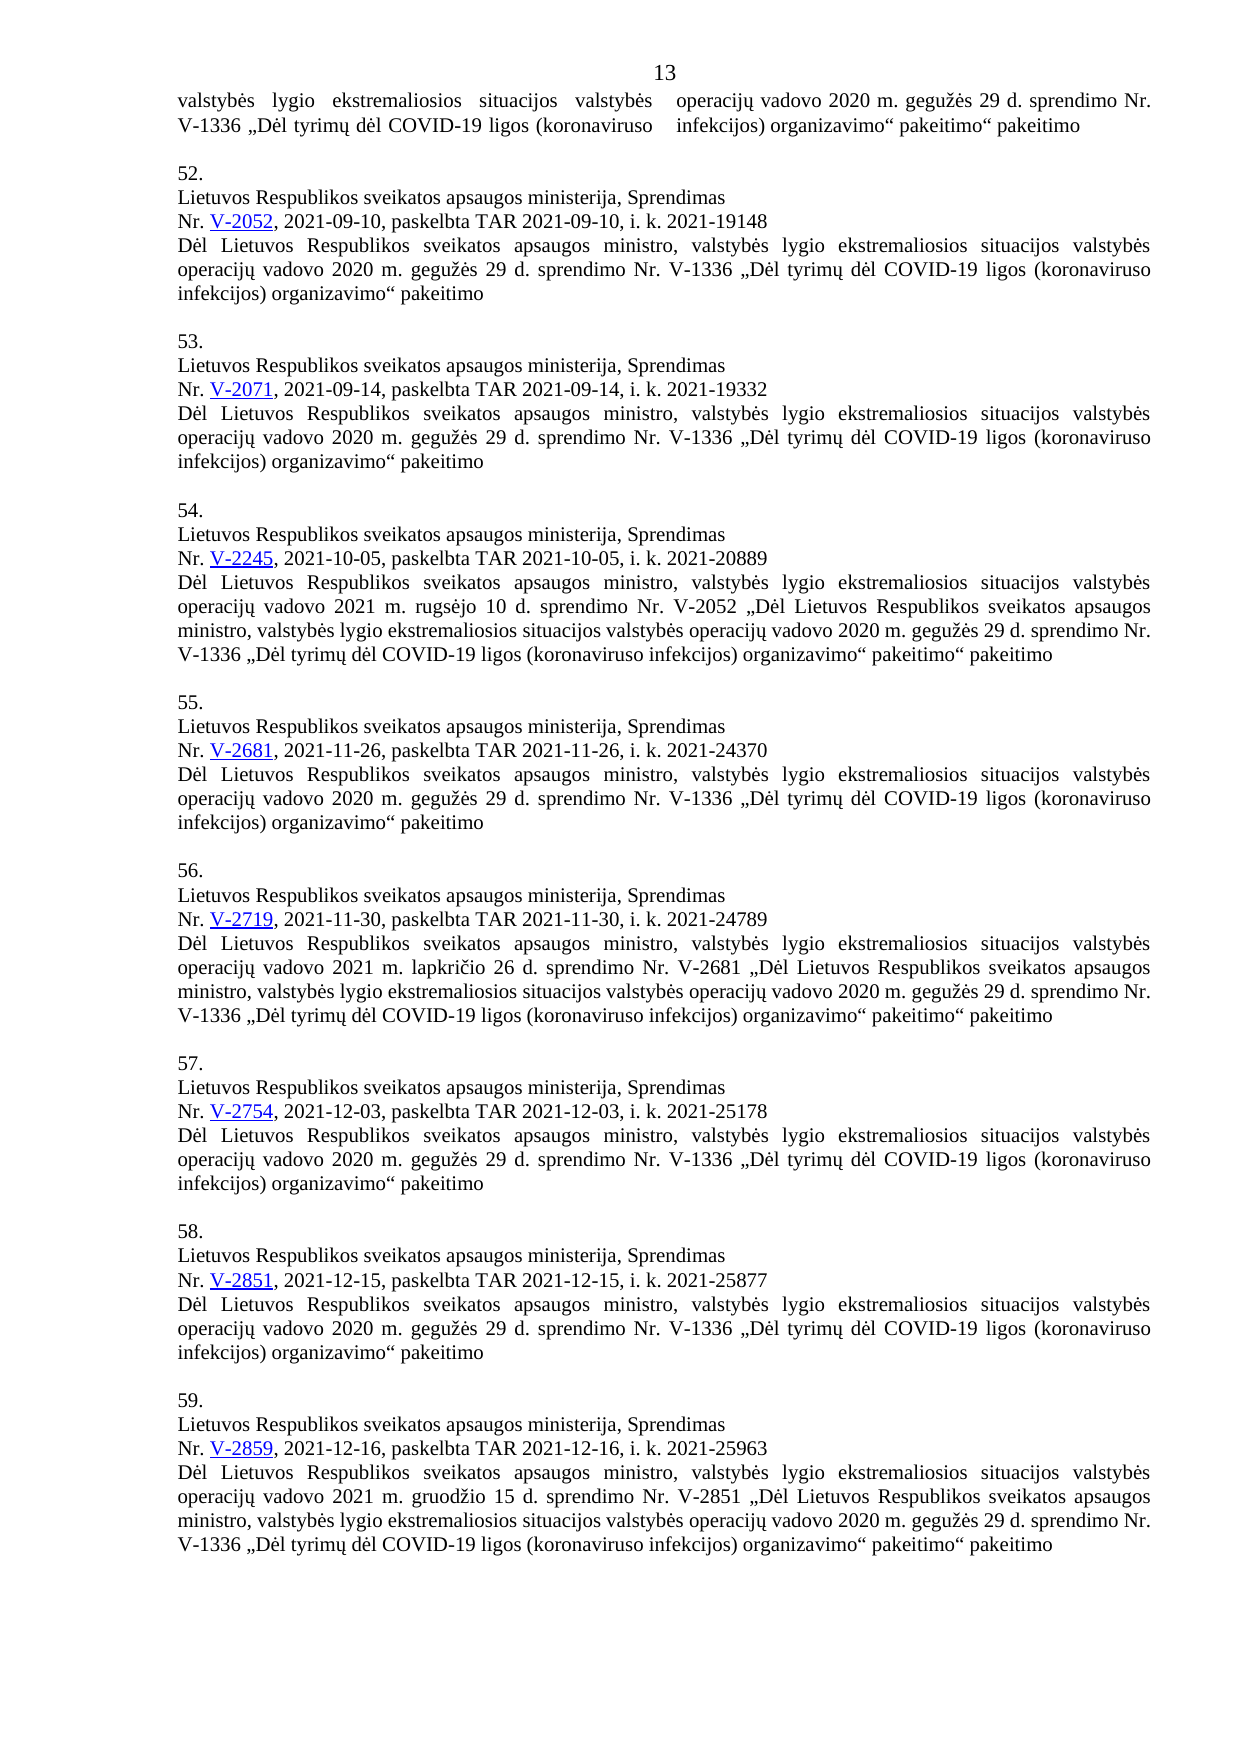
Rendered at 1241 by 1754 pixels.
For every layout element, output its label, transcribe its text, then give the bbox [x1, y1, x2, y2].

text Lietuvos Respublikos sveikatos apsaugos ministerija, Sprendimas [177, 1075, 1152, 1099]
text Lietuvos Respublikos sveikatos apsaugos ministerija, Sprendimas [177, 714, 1152, 738]
text Dėl Lietuvos Respublikos sveikatos apsaugos ministro, valstybės lygio ekstremaliosios situacijos valstybės operacijų vadovo 2021 m. rugsėjo 10 d. sprendimo Nr. V-2052 „Dėl Lietuvos Respublikos sveikatos apsaugos ministro, valstybės lygio ekstremaliosios situacijos valstybės operacijų vadovo 2020 m. gegužės 29 d. sprendimo Nr. V-1336 „Dėl tyrimų dėl COVID-19 ligos (koronaviruso infekcijos) organizavimo“ pakeitimo“ pakeitimo [177, 570, 1152, 666]
text Lietuvos Respublikos sveikatos apsaugos ministerija, Sprendimas [177, 353, 1152, 377]
text 56. [177, 858, 1152, 882]
text 53. [177, 329, 1152, 353]
text Dėl Lietuvos Respublikos sveikatos apsaugos ministro, valstybės lygio ekstremaliosios situacijos valstybės operacijų vadovo 2020 m. gegužės 29 d. sprendimo Nr. V-1336 „Dėl tyrimų dėl COVID-19 ligos (koronaviruso infekcijos) organizavimo“ pakeitimo [177, 233, 1152, 305]
text Nr. V-2681, 2021-11-26, paskelbta TAR 2021-11-26, i. k. 2021-24370 [177, 738, 1152, 762]
text Lietuvos Respublikos sveikatos apsaugos ministerija, Sprendimas [177, 882, 1152, 907]
text Dėl Lietuvos Respublikos sveikatos apsaugos ministro, valstybės lygio ekstremaliosios situacijos valstybės operacijų vadovo 2020 m. gegužės 29 d. sprendimo Nr. V-1336 „Dėl tyrimų dėl COVID-19 ligos (koronaviruso infekcijos) organizavimo“ pakeitimo [177, 401, 1152, 473]
text Nr. V-2071, 2021-09-14, paskelbta TAR 2021-09-14, i. k. 2021-19332 [177, 377, 1152, 401]
text 52. [177, 161, 1152, 185]
text Lietuvos Respublikos sveikatos apsaugos ministerija, Sprendimas [177, 1412, 1152, 1436]
text Dėl Lietuvos Respublikos sveikatos apsaugos ministro, valstybės lygio ekstremaliosios situacijos valstybės operacijų vadovo 2020 m. gegužės 29 d. sprendimo Nr. V-1336 „Dėl tyrimų dėl COVID-19 ligos (koronaviruso infekcijos) organizavimo“ pakeitimo [177, 1292, 1152, 1364]
text Nr. V-2851, 2021-12-15, paskelbta TAR 2021-12-15, i. k. 2021-25877 [177, 1267, 1152, 1292]
text Lietuvos Respublikos sveikatos apsaugos ministerija, Sprendimas [177, 185, 1152, 209]
text Dėl Lietuvos Respublikos sveikatos apsaugos ministro, valstybės lygio ekstremaliosios situacijos valstybės operacijų vadovo 2021 m. lapkričio 26 d. sprendimo Nr. V-2681 „Dėl Lietuvos Respublikos sveikatos apsaugos ministro, valstybės lygio ekstremaliosios situacijos valstybės operacijų vadovo 2020 m. gegužės 29 d. sprendimo Nr. V-1336 „Dėl tyrimų dėl COVID-19 ligos (koronaviruso infekcijos) organizavimo“ pakeitimo“ pakeitimo [177, 931, 1152, 1027]
text 59. [177, 1388, 1152, 1412]
text Nr. V-2245, 2021-10-05, paskelbta TAR 2021-10-05, i. k. 2021-20889 [177, 546, 1152, 570]
text Lietuvos Respublikos sveikatos apsaugos ministerija, Sprendimas [177, 1243, 1152, 1267]
text Dėl Lietuvos Respublikos sveikatos apsaugos ministro, valstybės lygio ekstremaliosios situacijos valstybės operacijų vadovo 2020 m. gegužės 29 d. sprendimo Nr. V-1336 „Dėl tyrimų dėl COVID-19 ligos (koronaviruso infekcijos) organizavimo“ pakeitimo [177, 1123, 1152, 1195]
text Dėl Lietuvos Respublikos sveikatos apsaugos ministro, valstybės lygio ekstremaliosios situacijos valstybės operacijų vadovo 2020 m. gegužės 29 d. sprendimo Nr. V-1336 „Dėl tyrimų dėl COVID-19 ligos (koronaviruso infekcijos) organizavimo“ pakeitimo [177, 762, 1152, 834]
text Nr. V-2754, 2021-12-03, paskelbta TAR 2021-12-03, i. k. 2021-25178 [177, 1099, 1152, 1123]
text Nr. V-2719, 2021-11-30, paskelbta TAR 2021-11-30, i. k. 2021-24789 [177, 907, 1152, 931]
text valstybės lygio ekstremaliosios situacijos valstybės operacijų vadovo 2020 m. gegužės 29 d. sprendimo Nr. V-1336 „Dėl tyrimų dėl COVID-19 ligos (koronaviruso infekcijos) organizavimo“ pakeitimo“ pakeitimo [177, 88, 1152, 137]
text Lietuvos Respublikos sveikatos apsaugos ministerija, Sprendimas [177, 522, 1152, 546]
text 55. [177, 690, 1152, 714]
text Nr. V-2052, 2021-09-10, paskelbta TAR 2021-09-10, i. k. 2021-19148 [177, 209, 1152, 233]
text 54. [177, 497, 1152, 522]
text Dėl Lietuvos Respublikos sveikatos apsaugos ministro, valstybės lygio ekstremaliosios situacijos valstybės operacijų vadovo 2021 m. gruodžio 15 d. sprendimo Nr. V-2851 „Dėl Lietuvos Respublikos sveikatos apsaugos ministro, valstybės lygio ekstremaliosios situacijos valstybės operacijų vadovo 2020 m. gegužės 29 d. sprendimo Nr. V-1336 „Dėl tyrimų dėl COVID-19 ligos (koronaviruso infekcijos) organizavimo“ pakeitimo“ pakeitimo [177, 1460, 1152, 1556]
text 58. [177, 1219, 1152, 1243]
text 57. [177, 1051, 1152, 1075]
text Nr. V-2859, 2021-12-16, paskelbta TAR 2021-12-16, i. k. 2021-25963 [177, 1436, 1152, 1460]
